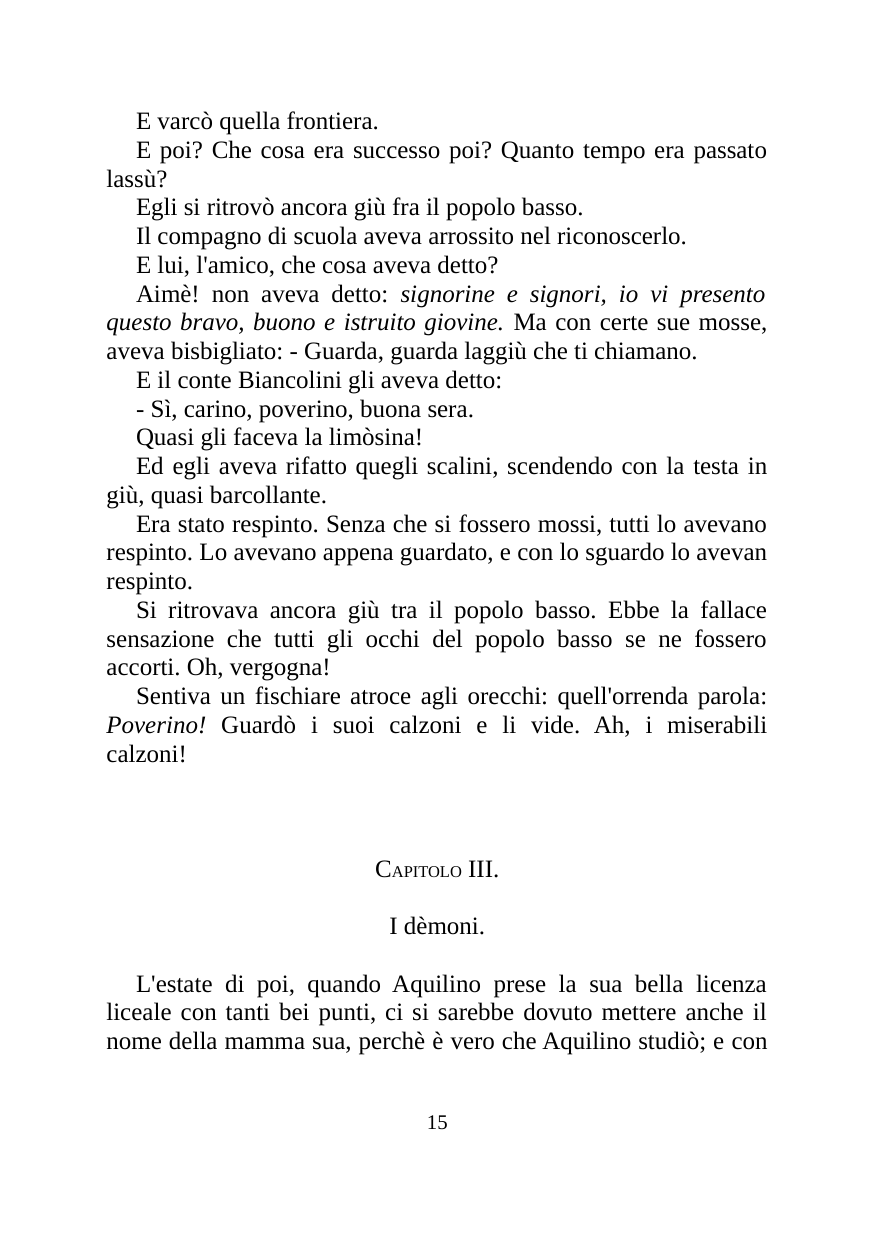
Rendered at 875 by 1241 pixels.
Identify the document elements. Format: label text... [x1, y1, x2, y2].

text - Sì, carino, poverino, buona sera. [106, 394, 768, 422]
text Quasi gli faceva la limòsina! [106, 422, 768, 451]
text Aimè! non aveva detto: signorine e signori, io vi presento questo bravo, buono e istruito giovine. Ma con certe sue mosse, aveva bisbigliato: - Guarda, guarda laggiù che ti chiamano. [106, 279, 768, 365]
text E il conte Biancolini gli aveva detto: [106, 365, 768, 394]
text L'estate di poi, quando Aquilino prese la sua bella licenza liceale con tanti bei punti, ci si sarebbe dovuto mettere anche il nome della mamma sua, perchè è vero che Aquilino studiò; e con [106, 969, 768, 1055]
text Sentiva un fischiare atroce agli orecchi: quell'orrenda parola: Poverino! Guardò i suoi calzoni e li vide. Ah, i miserabili calzoni! [106, 681, 768, 767]
text E varcò quella frontiera. [106, 106, 768, 135]
text E lui, l'amico, che cosa aveva detto? [106, 250, 768, 279]
text E poi? Che cosa era successo poi? Quanto tempo era passato lassù? [106, 135, 768, 192]
text Il compagno di scuola aveva arrossito nel riconoscerlo. [106, 221, 768, 250]
text Era stato respinto. Senza che si fossero mossi, tutti lo avevano respinto. Lo avevano appena guardato, e con lo sguardo lo avevan respinto. [106, 509, 768, 595]
text Ed egli aveva rifatto quegli scalini, scendendo con la testa in giù, quasi barcollante. [106, 451, 768, 509]
text I dèmoni. [106, 911, 768, 940]
text Egli si ritrovò ancora giù fra il popolo basso. [106, 192, 768, 221]
text Capitolo III. [106, 854, 768, 882]
text Si ritrovava ancora giù tra il popolo basso. Ebbe la fallace sensazione che tutti gli occhi del popolo basso se ne fossero accorti. Oh, vergogna! [106, 595, 768, 681]
